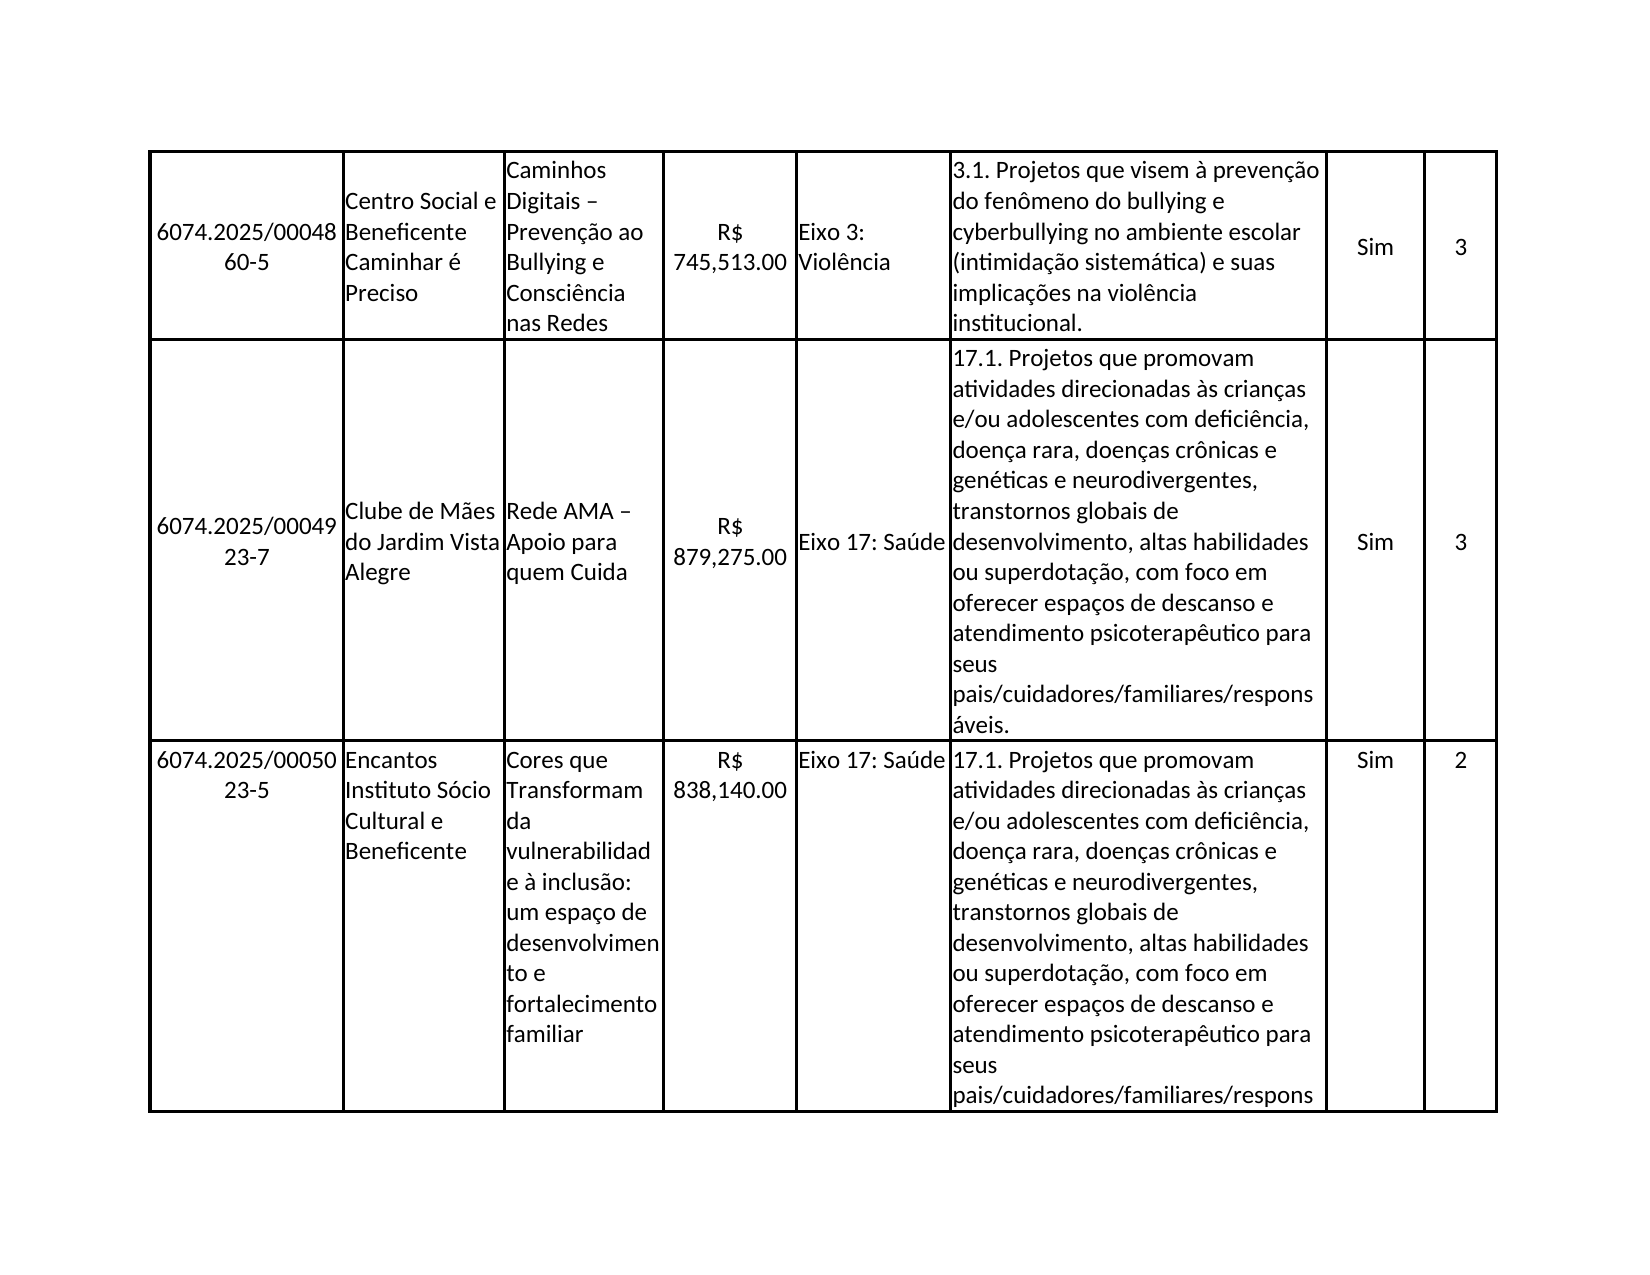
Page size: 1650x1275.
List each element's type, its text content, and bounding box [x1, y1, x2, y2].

table_cell Centro Social e Beneficente Caminhar é Preciso [345, 153, 503, 338]
table_cell 6074.2025/0004923-7 [152, 341, 342, 739]
table_cell Rede AMA – Apoio para quem Cuida [506, 341, 662, 739]
table_cell 17.1. Projetos que promovam atividades direcionadas às crianças e/ou adolescentes com deficiência, doença rara, doenças crônicas e genéticas e neurodivergentes, transtornos globais de desenvolvimento, altas habilidades ou superdotação, com foco em oferecer espaços de descanso e atendimento psicoterapêutico para seus pais/cuidadores/familiares/respons [952, 742, 1325, 1110]
table_cell Eixo 17: Saúde [798, 742, 949, 1110]
table_cell 3 [1426, 341, 1495, 739]
table_cell 17.1. Projetos que promovam atividades direcionadas às crianças e/ou adolescentes com deficiência, doença rara, doenças crônicas e genéticas e neurodivergentes, transtornos globais de desenvolvimento, altas habilidades ou superdotação, com foco em oferecer espaços de descanso e atendimento psicoterapêutico para seus pais/cuidadores/familiares/responsáveis. [952, 341, 1325, 739]
table_cell R$ 838,140.00 [665, 742, 795, 1110]
table_cell 6074.2025/0005023-5 [152, 742, 342, 1110]
table_cell R$ 879,275.00 [665, 341, 795, 739]
table_cell 2 [1426, 742, 1495, 1110]
table_cell Sim [1328, 341, 1423, 739]
table_cell 3 [1426, 153, 1495, 338]
table_cell Sim [1328, 153, 1423, 338]
table_cell Eixo 17: Saúde [798, 341, 949, 739]
table_cell Encantos Instituto Sócio Cultural e Beneficente [345, 742, 503, 1110]
table_cell Sim [1328, 742, 1423, 1110]
table_cell Cores que Transformam da vulnerabilidade à inclusão: um espaço de desenvolvimento e fortalecimento familiar [506, 742, 662, 1110]
table_cell Caminhos Digitais – Prevenção ao Bullying e Consciência nas Redes [506, 153, 662, 338]
table_cell Eixo 3: Violência [798, 153, 949, 338]
table_cell R$ 745,513.00 [665, 153, 795, 338]
table_cell 6074.2025/0004860-5 [152, 153, 342, 338]
table_cell 3.1. Projetos que visem à prevenção do fenômeno do bullying e cyberbullying no ambiente escolar (intimidação sistemática) e suas implicações na violência institucional. [952, 153, 1325, 338]
table_cell Clube de Mães do Jardim Vista Alegre [345, 341, 503, 739]
